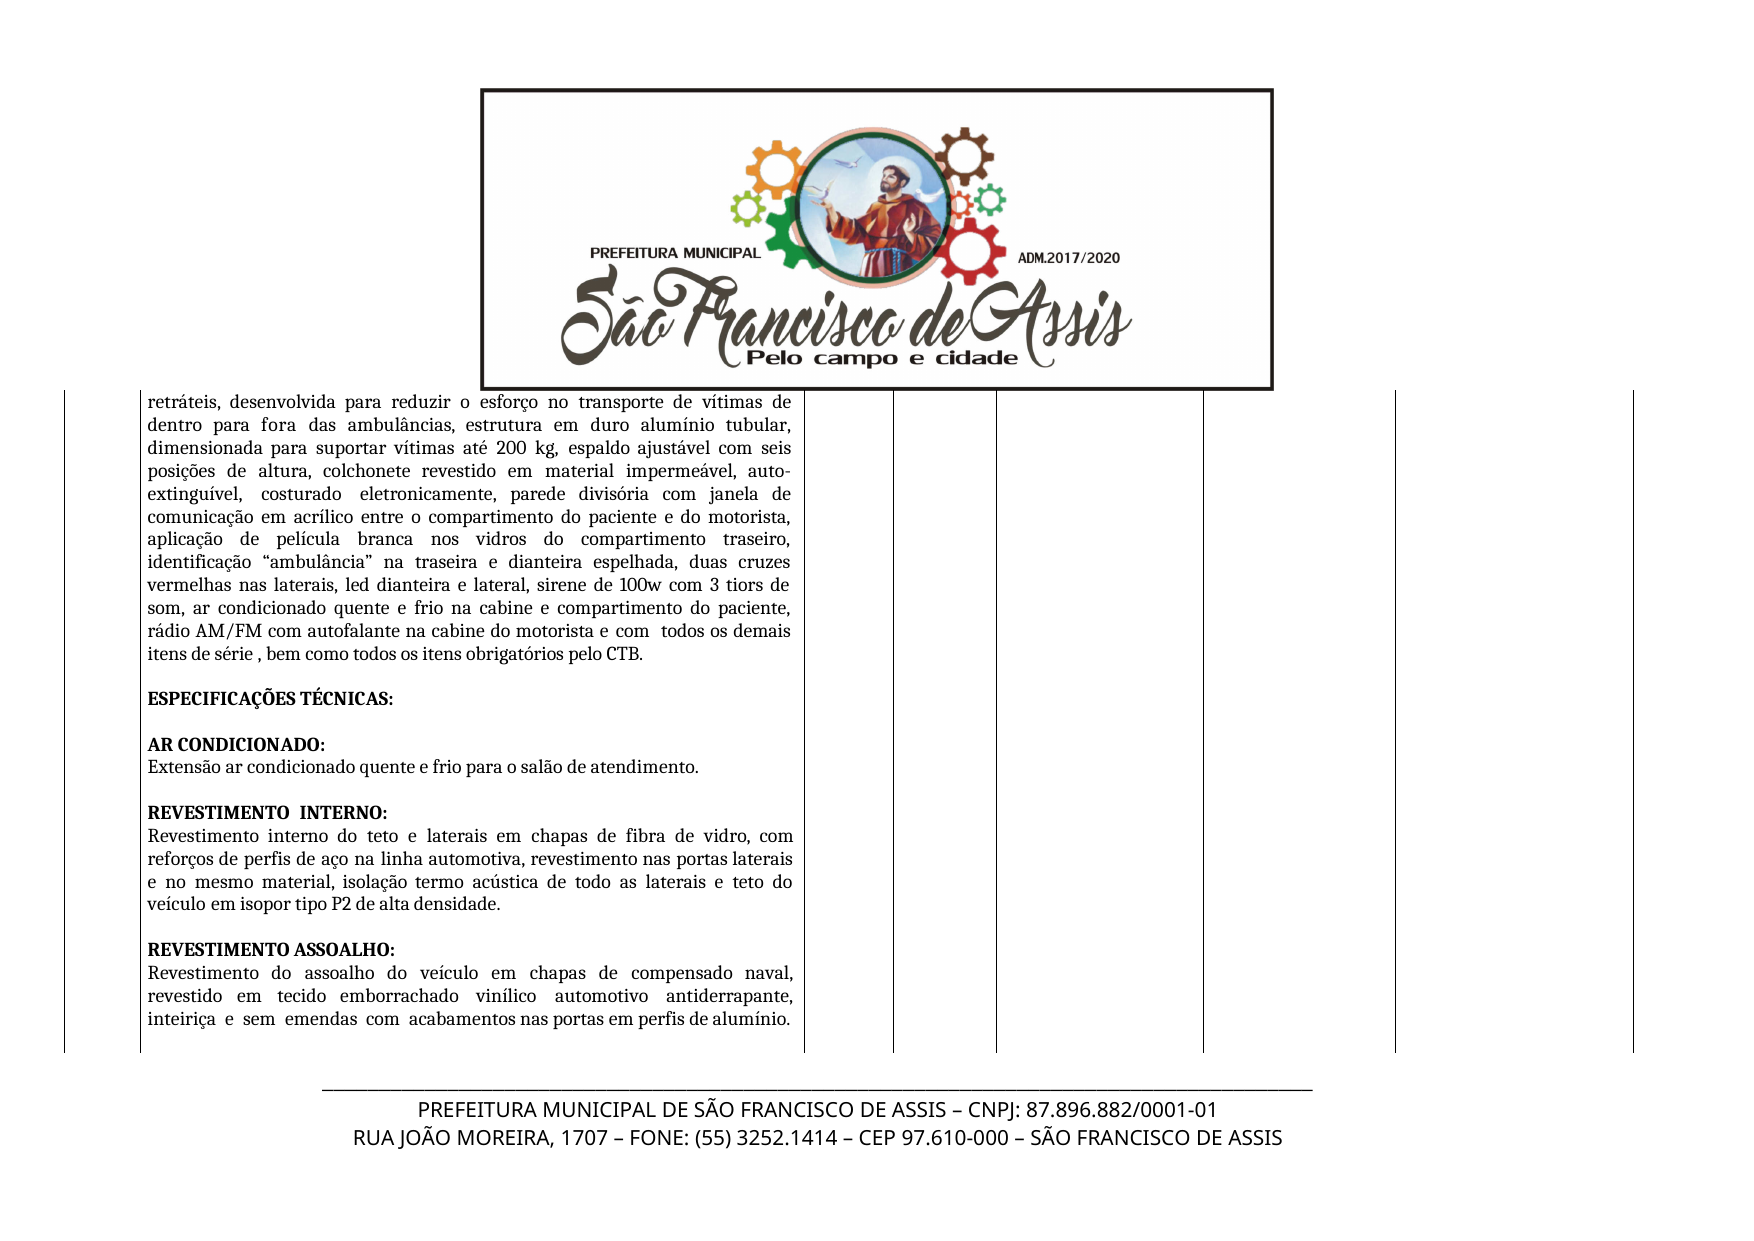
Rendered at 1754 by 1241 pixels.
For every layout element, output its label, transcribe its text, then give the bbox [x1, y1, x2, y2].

table_cell [997, 391, 1203, 1053]
table_cell [894, 391, 996, 1053]
table_cell [1204, 390, 1395, 1053]
table_cell [1396, 390, 1633, 1053]
table_cell retráteis, desenvolvida para reduzir o esforço no transporte de vítimas de dentro para fora das ambulâncias, estrutura em duro alumínio tubular, dimensionada para suportar vítimas até 200 kg, espaldo ajustável com seis posições de altura, colchonete revestido em material impermeável, auto-extinguível, costurado eletronicamente, parede divisória com janela de comunicação em acrílico entre o compartimento do paciente e do motorista, aplicação de película branca nos vidros do compartimento traseiro, identificação “ambulância” na traseira e dianteira espelhada, duas cruzes vermelhas nas laterais, led dianteira e lateral, sirene de 100w com 3 tiors de som, ar condicionado quente e frio na cabine e compartimento do paciente, rádio AM/FM com autofalante na cabine do motorista e com todos os demais itens de série , bem como todos os itens obrigatórios pelo CTB. ESPECIFICAÇÕES TÉCNICAS: AR CONDICIONADO: Extensão ar condicionado quente e frio para o salão de atendimento. REVESTIMENTO INTERNO: Revestimento interno do teto e laterais em chapas de fibra de vidro, com reforços de perfis de aço na linha automotiva, revestimento nas portas laterais e no mesmo material, isolação termo acústica de todo as laterais e teto do veículo em isopor tipo P2 de alta densidade. REVESTIMENTO ASSOALHO: Revestimento do assoalho do veículo em chapas de compensado naval, revestido em tecido emborrachado vinílico automotivo antiderrapante, inteiriça e sem emendas com acabamentos nas portas em perfis de alumínio. [141, 390, 804, 1053]
table_cell [805, 391, 893, 1053]
table_cell [65, 390, 140, 1053]
